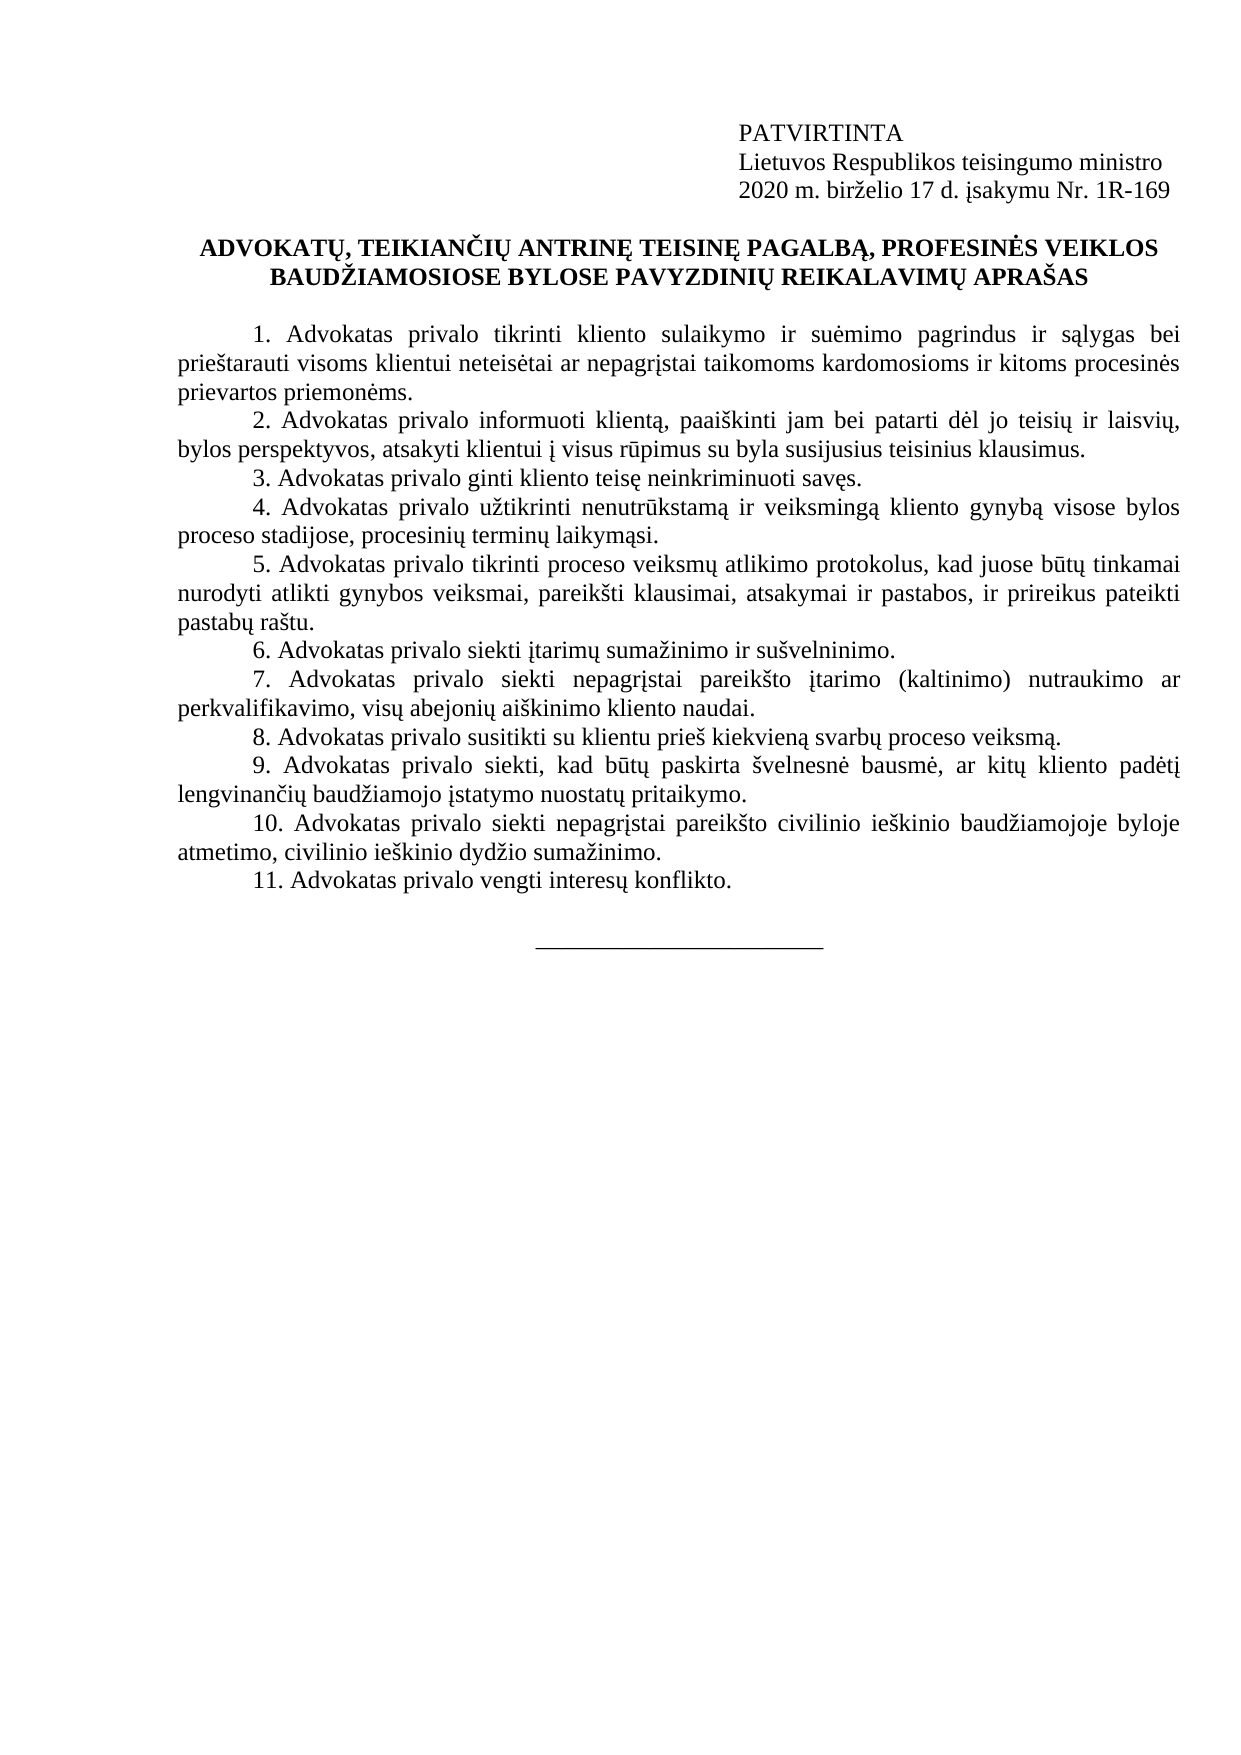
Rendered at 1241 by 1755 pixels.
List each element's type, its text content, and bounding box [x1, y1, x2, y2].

text 2. Advokatas privalo informuoti klientą, paaiškinti jam bei patarti dėl jo teisių ir laisvių, bylos perspektyvos, atsakyti klientui į visus rūpimus su byla susijusius teisinius klausimus. [177, 406, 1181, 463]
text ADVOKATŲ, TEIKIANČIŲ ANTRINĘ TEISINĘ PAGALBĄ, PROFESINĖS VEIKLOS BAUDŽIAMOSIOSE BYLOSE PAVYZDINIŲ REIKALAVIMŲ APRAŠAS [177, 233, 1181, 291]
text 7. Advokatas privalo siekti nepagrįstai pareikšto įtarimo (kaltinimo) nutraukimo ar perkvalifikavimo, visų abejonių aiškinimo kliento naudai. [177, 664, 1181, 722]
text 8. Advokatas privalo susitikti su klientu prieš kiekvieną svarbų proceso veiksmą. [177, 722, 1181, 751]
text _______________________ [177, 923, 1181, 952]
text 4. Advokatas privalo užtikrinti nenutrūkstamą ir veiksmingą kliento gynybą visose bylos proceso stadijose, procesinių terminų laikymąsi. [177, 492, 1181, 549]
text 1. Advokatas privalo tikrinti kliento sulaikymo ir suėmimo pagrindus ir sąlygas bei prieštarauti visoms klientui neteisėtai ar nepagrįstai taikomoms kardomosioms ir kitoms procesinės prievartos priemonėms. [177, 319, 1181, 406]
text 11. Advokatas privalo vengti interesų konflikto. [177, 866, 1181, 894]
text PATVIRTINTA [738, 118, 1181, 147]
text 6. Advokatas privalo siekti įtarimų sumažinimo ir sušvelninimo. [177, 636, 1181, 664]
text 2020 m. birželio 17 d. įsakymu Nr. 1R-169 [738, 176, 1181, 204]
text 9. Advokatas privalo siekti, kad būtų paskirta švelnesnė bausmė, ar kitų kliento padėtį lengvinančių baudžiamojo įstatymo nuostatų pritaikymo. [177, 751, 1181, 808]
text 5. Advokatas privalo tikrinti proceso veiksmų atlikimo protokolus, kad juose būtų tinkamai nurodyti atlikti gynybos veiksmai, pareikšti klausimai, atsakymai ir pastabos, ir prireikus pateikti pastabų raštu. [177, 549, 1181, 636]
text Lietuvos Respublikos teisingumo ministro [738, 147, 1181, 176]
text 3. Advokatas privalo ginti kliento teisę neinkriminuoti savęs. [177, 463, 1181, 492]
text 10. Advokatas privalo siekti nepagrįstai pareikšto civilinio ieškinio baudžiamojoje byloje atmetimo, civilinio ieškinio dydžio sumažinimo. [177, 808, 1181, 866]
